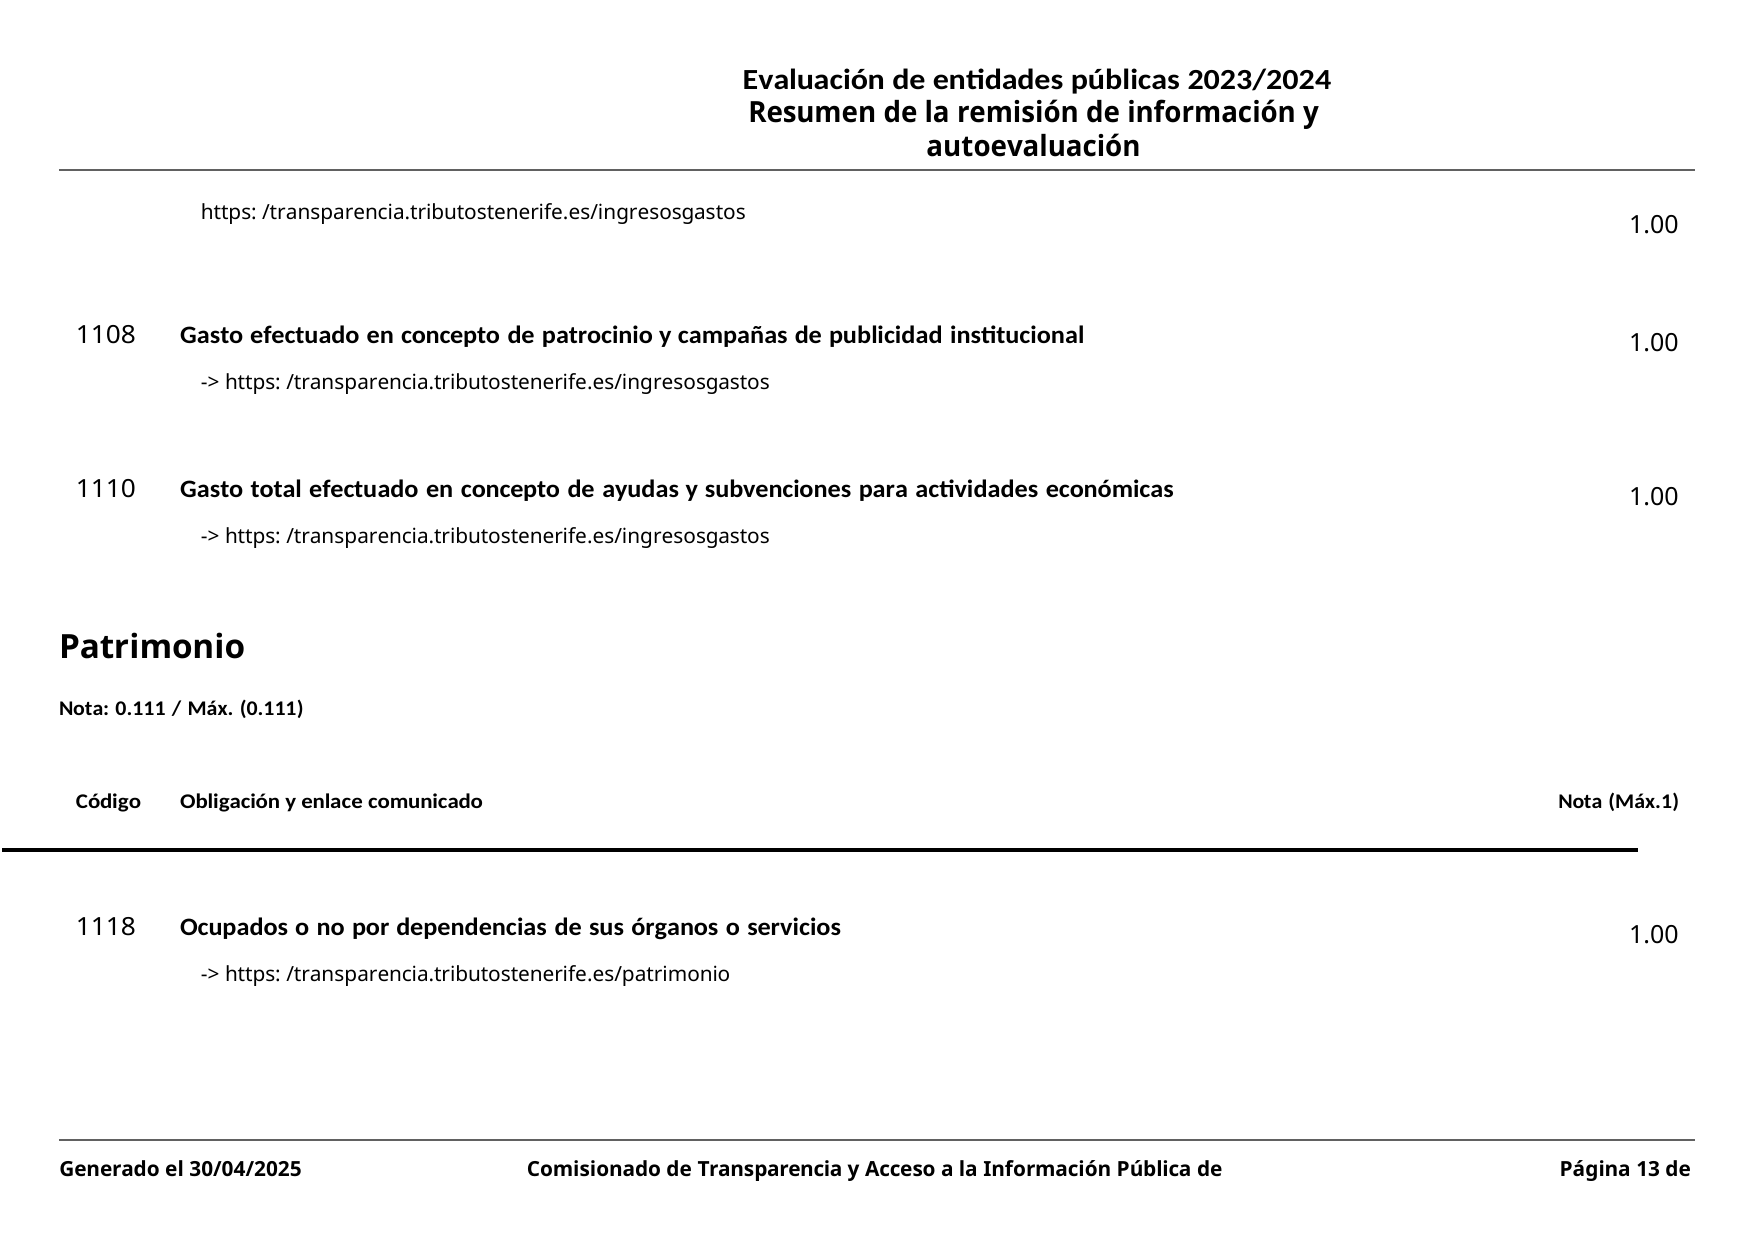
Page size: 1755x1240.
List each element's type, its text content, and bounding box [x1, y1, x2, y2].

subtitle Nota: 0.111 / Máx. (0.111) [59, 695, 1708, 720]
text -> https: /transparencia.tributostenerife.es/ingresosgastos [201, 370, 1089, 394]
text https: /transparencia.tributostenerife.es/ingresosgastos [201, 200, 941, 224]
text -> https: /transparencia.tributostenerife.es/ingresosgastos [201, 524, 1179, 549]
subtitle 1.00 [1629, 324, 1708, 358]
subtitle 1.00 [1629, 916, 1708, 950]
text Código Obligación y enlace comunicado Nota (Máx.1) [76, 789, 1708, 814]
subtitle 1.00 [1629, 479, 1708, 513]
text -> https: /transparencia.tributostenerife.es/patrimonio [201, 962, 844, 986]
subtitle 1.00 [1629, 206, 1708, 240]
text Patrimonio [59, 622, 1708, 668]
text 1110 Gasto total efectuado en concepto de ayudas y subvenciones para actividades económicas [76, 473, 1179, 503]
text 1118 Ocupados o no por dependencias de sus órganos o servicios [76, 910, 844, 941]
text 1108 Gasto efectuado en concepto de patrocinio y campañas de publicidad institucional [76, 318, 1089, 349]
